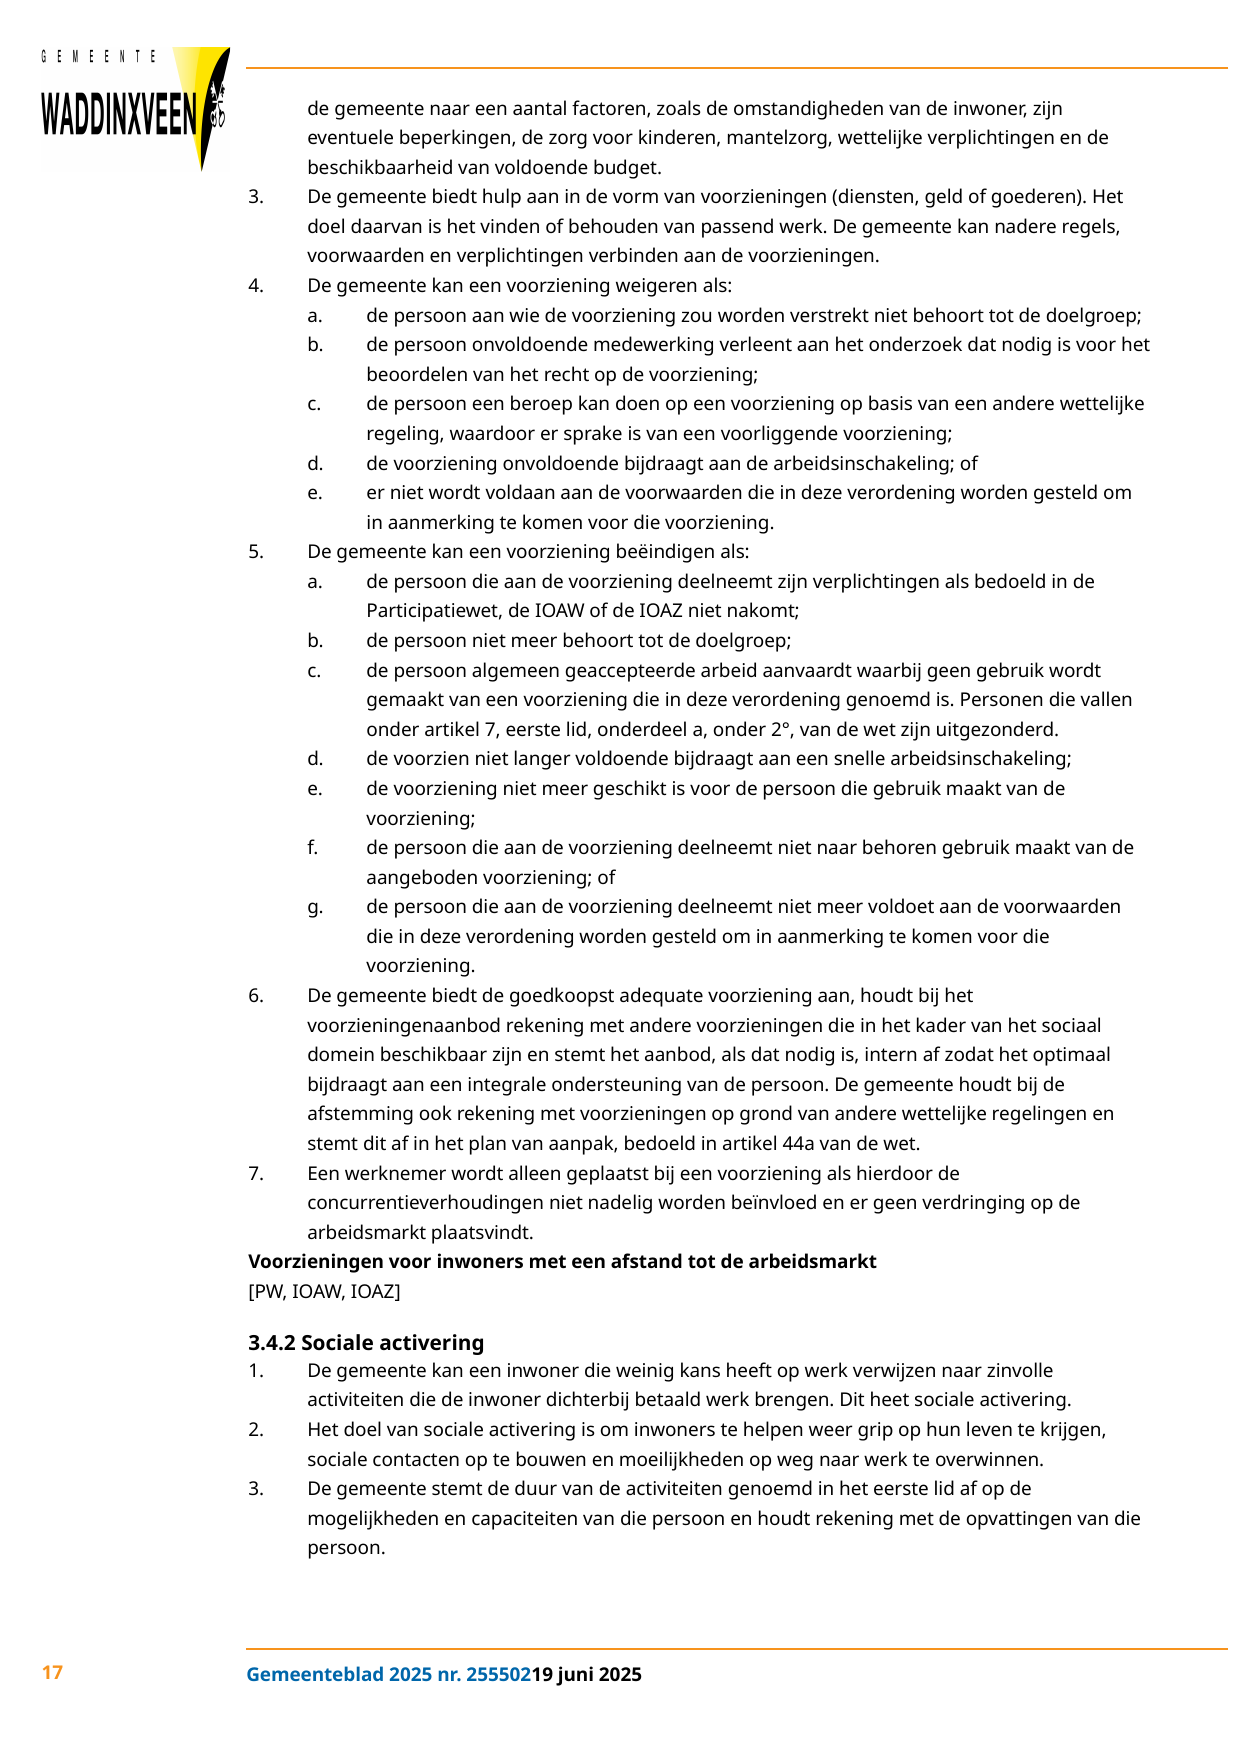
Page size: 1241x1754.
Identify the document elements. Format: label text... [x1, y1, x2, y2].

list de voorziening onvoldoende bijdraagt aan de arbeidsinschakeling; of [307, 450, 1152, 476]
list er niet wordt voldaan aan de voorwaarden die in deze verordening worden gesteld om in aanmerking te komen voor die voorziening. [307, 479, 1152, 535]
list de persoon onvoldoende medewerking verleent aan het onderzoek dat nodig is voor het beoordelen van het recht op de voorziening; [307, 331, 1152, 387]
list De gemeente kan een voorziening weigeren als: [248, 272, 1152, 298]
list De gemeente kan een inwoner die weinig kans heeft op werk verwijzen naar zinvolle activiteiten die de inwoner dichterbij betaald werk brengen. Dit heet sociale activering. [248, 1357, 1152, 1412]
list De gemeente biedt hulp aan in de vorm van voorzieningen (diensten, geld of goederen). Het doel daarvan is het vinden of behouden van passend werk. De gemeente kan nadere regels, voorwaarden en verplichtingen verbinden aan de voorzieningen. [248, 183, 1152, 268]
text Voorzieningen voor inwoners met een afstand tot de arbeidsmarkt [248, 1248, 1152, 1274]
picture [41, 47, 231, 172]
text 3.4.2 Sociale activering [248, 1328, 1152, 1357]
list de persoon een beroep kan doen op een voorziening op basis van een andere wettelijke regeling, waardoor er sprake is van een voorliggende voorziening; [307, 391, 1152, 446]
list De gemeente stemt de duur van de activiteiten genoemd in het eerste lid af op de mogelijkheden en capaciteiten van die persoon en houdt rekening met de opvattingen van die persoon. [248, 1475, 1152, 1560]
list Het doel van sociale activering is om inwoners te helpen weer grip op hun leven te krijgen, sociale contacten op te bouwen en moeilijkheden op weg naar werk te overwinnen. [248, 1416, 1152, 1471]
list De gemeente biedt de goedkoopst adequate voorziening aan, houdt bij het voorzieningenaanbod rekening met andere voorzieningen die in het kader van het sociaal domein beschikbaar zijn en stemt het aanbod, als dat nodig is, intern af zodat het optimaal bijdraagt aan een integrale ondersteuning van de persoon. De gemeente houdt bij de afstemming ook rekening met voorzieningen op grond van andere wettelijke regelingen en stemt dit af in het plan van aanpak, bedoeld in artikel 44a van de wet. [248, 982, 1152, 1156]
list de persoon die aan de voorziening deelneemt niet meer voldoet aan de voorwaarden die in deze verordening worden gesteld om in aanmerking te komen voor die voorziening. [307, 893, 1152, 978]
list de persoon aan wie de voorziening zou worden verstrekt niet behoort tot de doelgroep; [307, 302, 1152, 328]
list de gemeente naar een aantal factoren, zoals de omstandigheden van de inwoner, zijn eventuele beperkingen, de zorg voor kinderen, mantelzorg, wettelijke verplichtingen en de beschikbaarheid van voldoende budget. [248, 95, 1152, 180]
list De gemeente kan een voorziening beëindigen als: [248, 538, 1152, 564]
list de persoon die aan de voorziening deelneemt zijn verplichtingen als bedoeld in de Participatiewet, de IOAW of de IOAZ niet nakomt; [307, 568, 1152, 623]
list Een werknemer wordt alleen geplaatst bij een voorziening als hierdoor de concurrentieverhoudingen niet nadelig worden beïnvloed en er geen verdringing op de arbeidsmarkt plaatsvindt. [248, 1160, 1152, 1245]
list de persoon niet meer behoort tot de doelgroep; [307, 627, 1152, 653]
list de voorzien niet langer voldoende bijdraagt aan een snelle arbeidsinschakeling; [307, 746, 1152, 771]
list de persoon die aan de voorziening deelneemt niet naar behoren gebruik maakt van de aangeboden voorziening; of [307, 834, 1152, 890]
list de persoon algemeen geaccepteerde arbeid aanvaardt waarbij geen gebruik wordt gemaakt van een voorziening die in deze verordening genoemd is. Personen die vallen onder artikel 7, eerste lid, onderdeel a, onder 2°, van de wet zijn uitgezonderd. [307, 657, 1152, 742]
text [PW, IOAW, IOAZ] [248, 1278, 1152, 1304]
list de voorziening niet meer geschikt is voor de persoon die gebruik maakt van de voorziening; [307, 775, 1152, 831]
